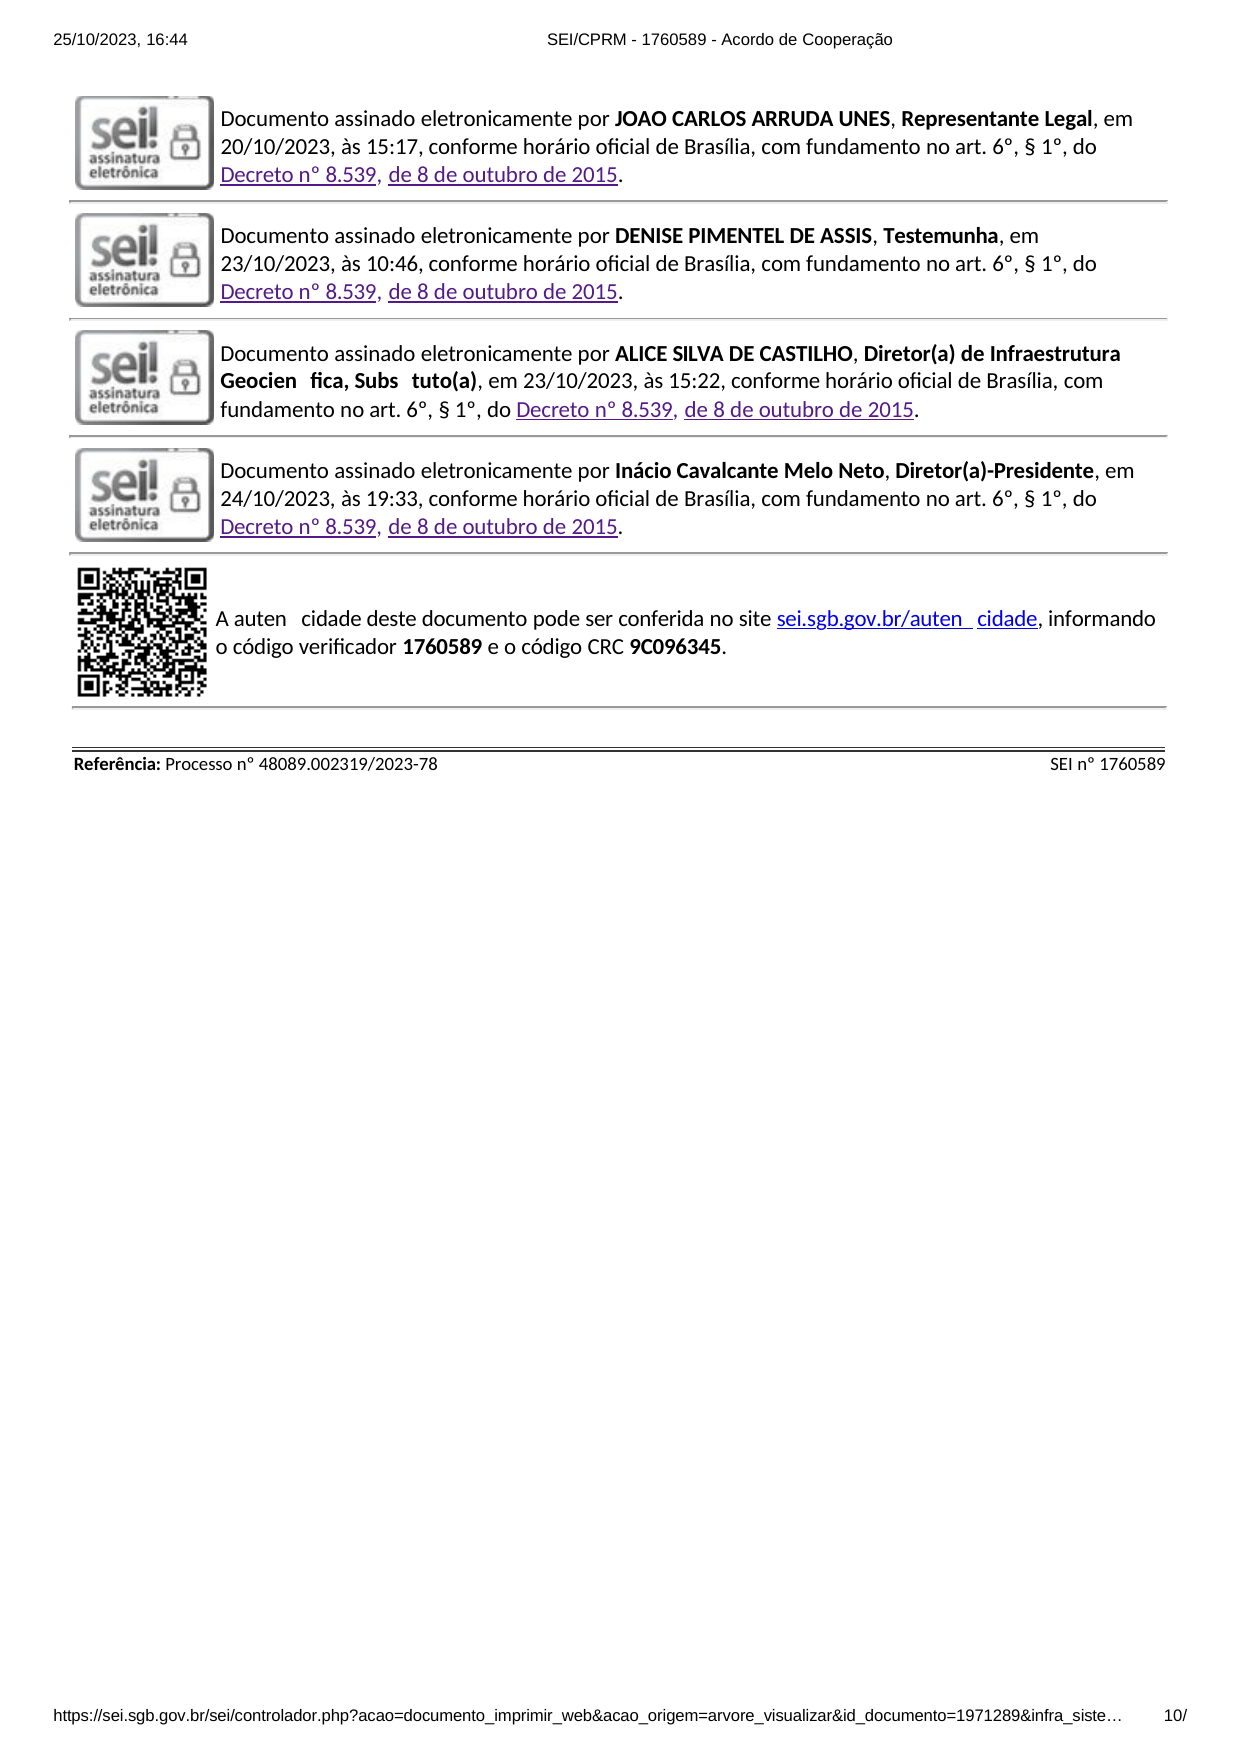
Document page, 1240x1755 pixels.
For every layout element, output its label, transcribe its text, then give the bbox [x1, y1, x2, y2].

text Documento assinado eletronicamente por JOAO CARLOS ARRUDA UNES, Representante Legal, em 20/10/2023, às 15:17, conforme horário oﬁcial de Brasília, com fundamento no art. 6º, § 1º, do Decreto nº 8.539, de 8 de outubro de 2015. [220, 104, 1157, 188]
text Documento assinado eletronicamente por ALICE SILVA DE CASTILHO, Diretor(a) de Infraestrutura Geocien ﬁca, Subs tuto(a), em 23/10/2023, às 15:22, conforme horário oﬁcial de Brasília, com fundamento no art. 6º, § 1º, do Decreto nº 8.539, de 8 de outubro de 2015. [220, 339, 1166, 423]
text Documento assinado eletronicamente por Inácio Cavalcante Melo Neto, Diretor(a)-Presidente, em 24/10/2023, às 19:33, conforme horário oﬁcial de Brasília, com fundamento no art. 6º, § 1º, do Decreto nº 8.539, de 8 de outubro de 2015. [220, 456, 1157, 540]
text Documento assinado eletronicamente por DENISE PIMENTEL DE ASSIS, Testemunha, em 23/10/2023, às 10:46, conforme horário oﬁcial de Brasília, com fundamento no art. 6º, § 1º, do Decreto nº 8.539, de 8 de outubro de 2015. [220, 221, 1151, 305]
text Referência: Processo nº 48089.002319/2023-78 SEI nº 1760589 [73, 753, 1198, 776]
